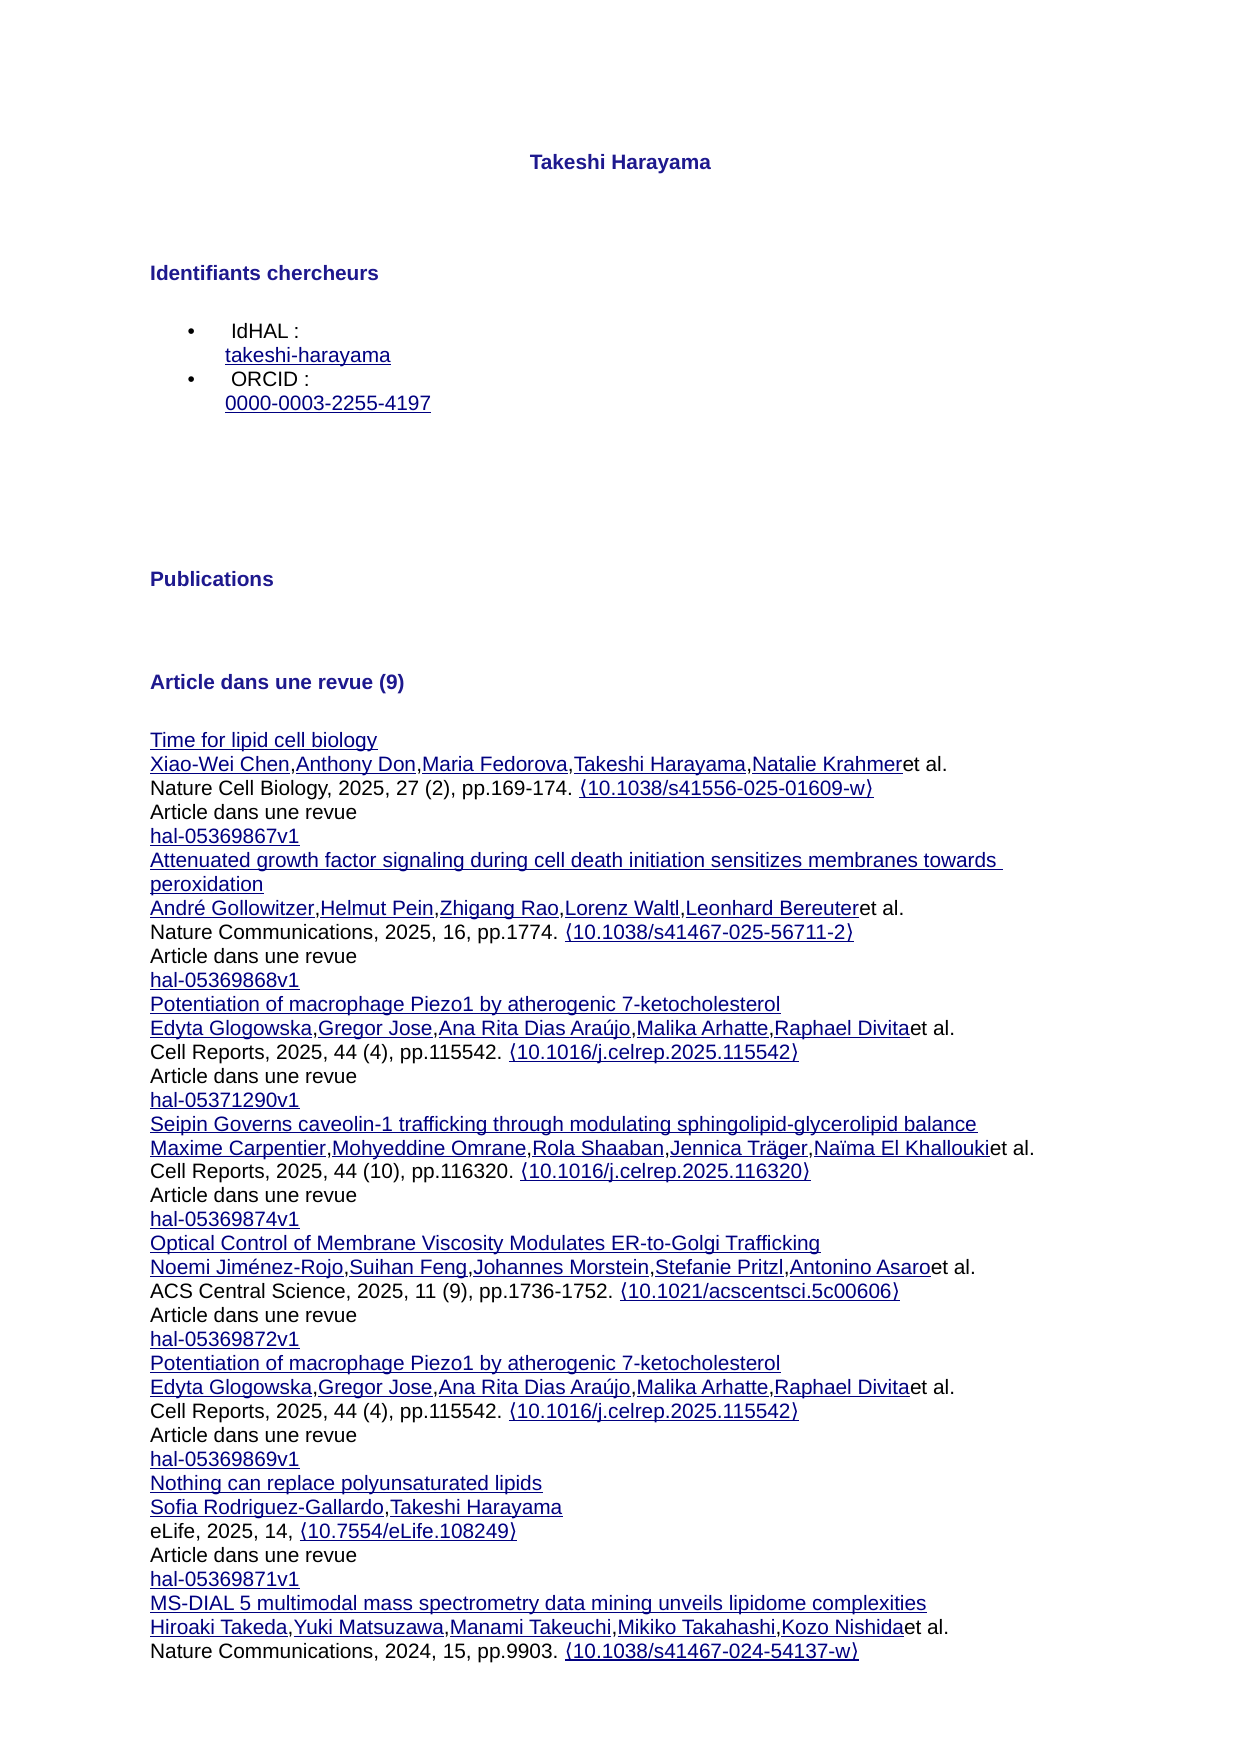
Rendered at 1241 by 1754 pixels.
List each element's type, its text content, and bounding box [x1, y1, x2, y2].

table_cell Potentiation of macrophage Piezo1 by atherogenic 7-ketocholesterol Edyta Glogowska,Gregor Jose,Ana Rita Dias Araújo,Malika Arhatte,Raphael Divitaet al. Cell Reports, 2025, 44 (4), pp.115542. ⟨10.1016/j.celrep.2025.115542⟩ Article dans une revue hal-05369869v1 [150, 1351, 1090, 1471]
list ORCID : [187, 367, 1090, 391]
table_cell Potentiation of macrophage Piezo1 by atherogenic 7-ketocholesterol Edyta Glogowska,Gregor Jose,Ana Rita Dias Araújo,Malika Arhatte,Raphael Divitaet al. Cell Reports, 2025, 44 (4), pp.115542. ⟨10.1016/j.celrep.2025.115542⟩ Article dans une revue hal-05371290v1 [150, 992, 1090, 1111]
table_cell Optical Control of Membrane Viscosity Modulates ER-to-Golgi Trafficking Noemi Jiménez-Rojo,Suihan Feng,Johannes Morstein,Stefanie Pritzl,Antonino Asaroet al. ACS Central Science, 2025, 11 (9), pp.1736-1752. ⟨10.1021/acscentsci.5c00606⟩ Article dans une revue hal-05369872v1 [150, 1231, 1090, 1351]
subtitle Takeshi Harayama [150, 150, 1090, 174]
table_cell Seipin Governs caveolin-1 trafficking through modulating sphingolipid-glycerolipid balance Maxime Carpentier,Mohyeddine Omrane,Rola Shaaban,Jennica Träger,Naïma El Khalloukiet al. Cell Reports, 2025, 44 (10), pp.116320. ⟨10.1016/j.celrep.2025.116320⟩ Article dans une revue hal-05369874v1 [150, 1111, 1090, 1231]
table_cell Nothing can replace polyunsaturated lipids Sofia Rodriguez-Gallardo,Takeshi Harayama eLife, 2025, 14, ⟨10.7554/eLife.108249⟩ Article dans une revue hal-05369871v1 [150, 1471, 1090, 1591]
list 0000-0003-2255-4197 [187, 391, 1090, 414]
list takeshi-harayama [187, 343, 1090, 367]
table_cell MS-DIAL 5 multimodal mass spectrometry data mining unveils lipidome complexities Hiroaki Takeda,Yuki Matsuzawa,Manami Takeuchi,Mikiko Takahashi,Kozo Nishidaet al. Nature Communications, 2024, 15, pp.9903. ⟨10.1038/s41467-024-54137-w⟩ [150, 1591, 1090, 1662]
subtitle Publications [150, 567, 1090, 591]
subtitle Article dans une revue (9) [150, 670, 1090, 694]
table_cell Attenuated growth factor signaling during cell death initiation sensitizes membranes towards peroxidation André Gollowitzer,Helmut Pein,Zhigang Rao,Lorenz Waltl,Leonhard Bereuteret al. Nature Communications, 2025, 16, pp.1774. ⟨10.1038/s41467-025-56711-2⟩ Article dans une revue hal-05369868v1 [150, 848, 1090, 992]
table_header Time for lipid cell biology Xiao-Wei Chen,Anthony Don,Maria Fedorova,Takeshi Harayama,Natalie Krahmeret al. Nature Cell Biology, 2025, 27 (2), pp.169-174. ⟨10.1038/s41556-025-01609-w⟩ Article dans une revue hal-05369867v1 [150, 728, 1090, 848]
list IdHAL : [187, 319, 1090, 343]
subtitle Identifiants chercheurs [150, 260, 1090, 284]
